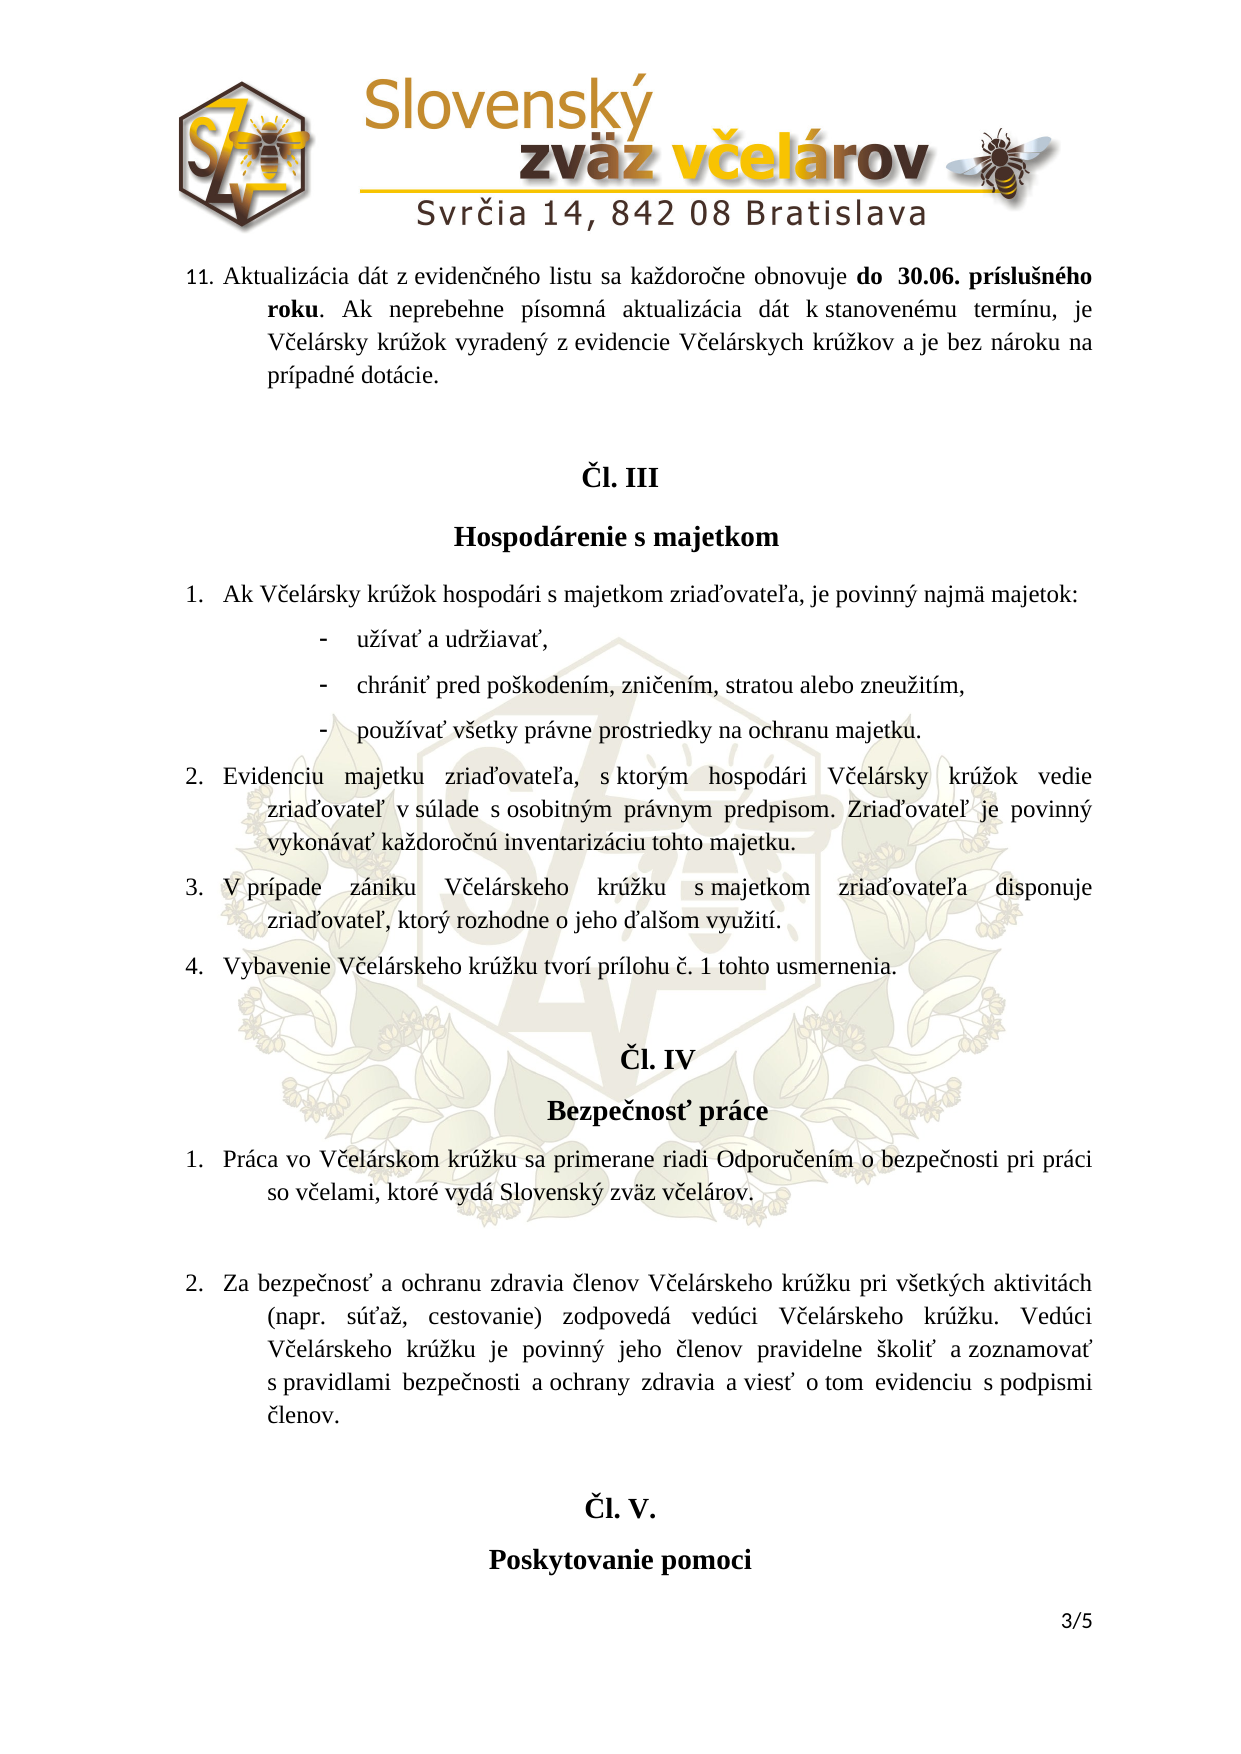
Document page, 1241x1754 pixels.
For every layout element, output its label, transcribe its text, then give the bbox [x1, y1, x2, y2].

text Poskytovanie pomoci [148, 1542, 1093, 1576]
list Za bezpečnosť a ochranu zdravia členov Včelárskeho krúžku pri všetkých aktivitách (napr. súťaž, cestovanie) zodpovedá vedúci Včelárskeho krúžku. Vedúci Včelárskeho krúžku je povinný jeho členov pravidelne školiť a zoznamovať s pravidlami bezpečnosti a ochrany zdravia a viesť o tom evidenciu s podpismi členov. [185, 1334, 1093, 1429]
text Čl. III [148, 460, 1093, 493]
text Hospodárenie s majetkom [148, 519, 1093, 534]
text Čl. V. [148, 1491, 1093, 1525]
list Aktualizácia dát z evidenčného listu sa každoročne obnovuje do 30.06. príslušného roku. Ak neprebehne písomná aktualizácia dát k stanovenému termínu, je Včelársky krúžok vyradený z evidencie Včelárskych krúžkov a je bez nároku na prípadné dotácie. [185, 261, 1093, 389]
